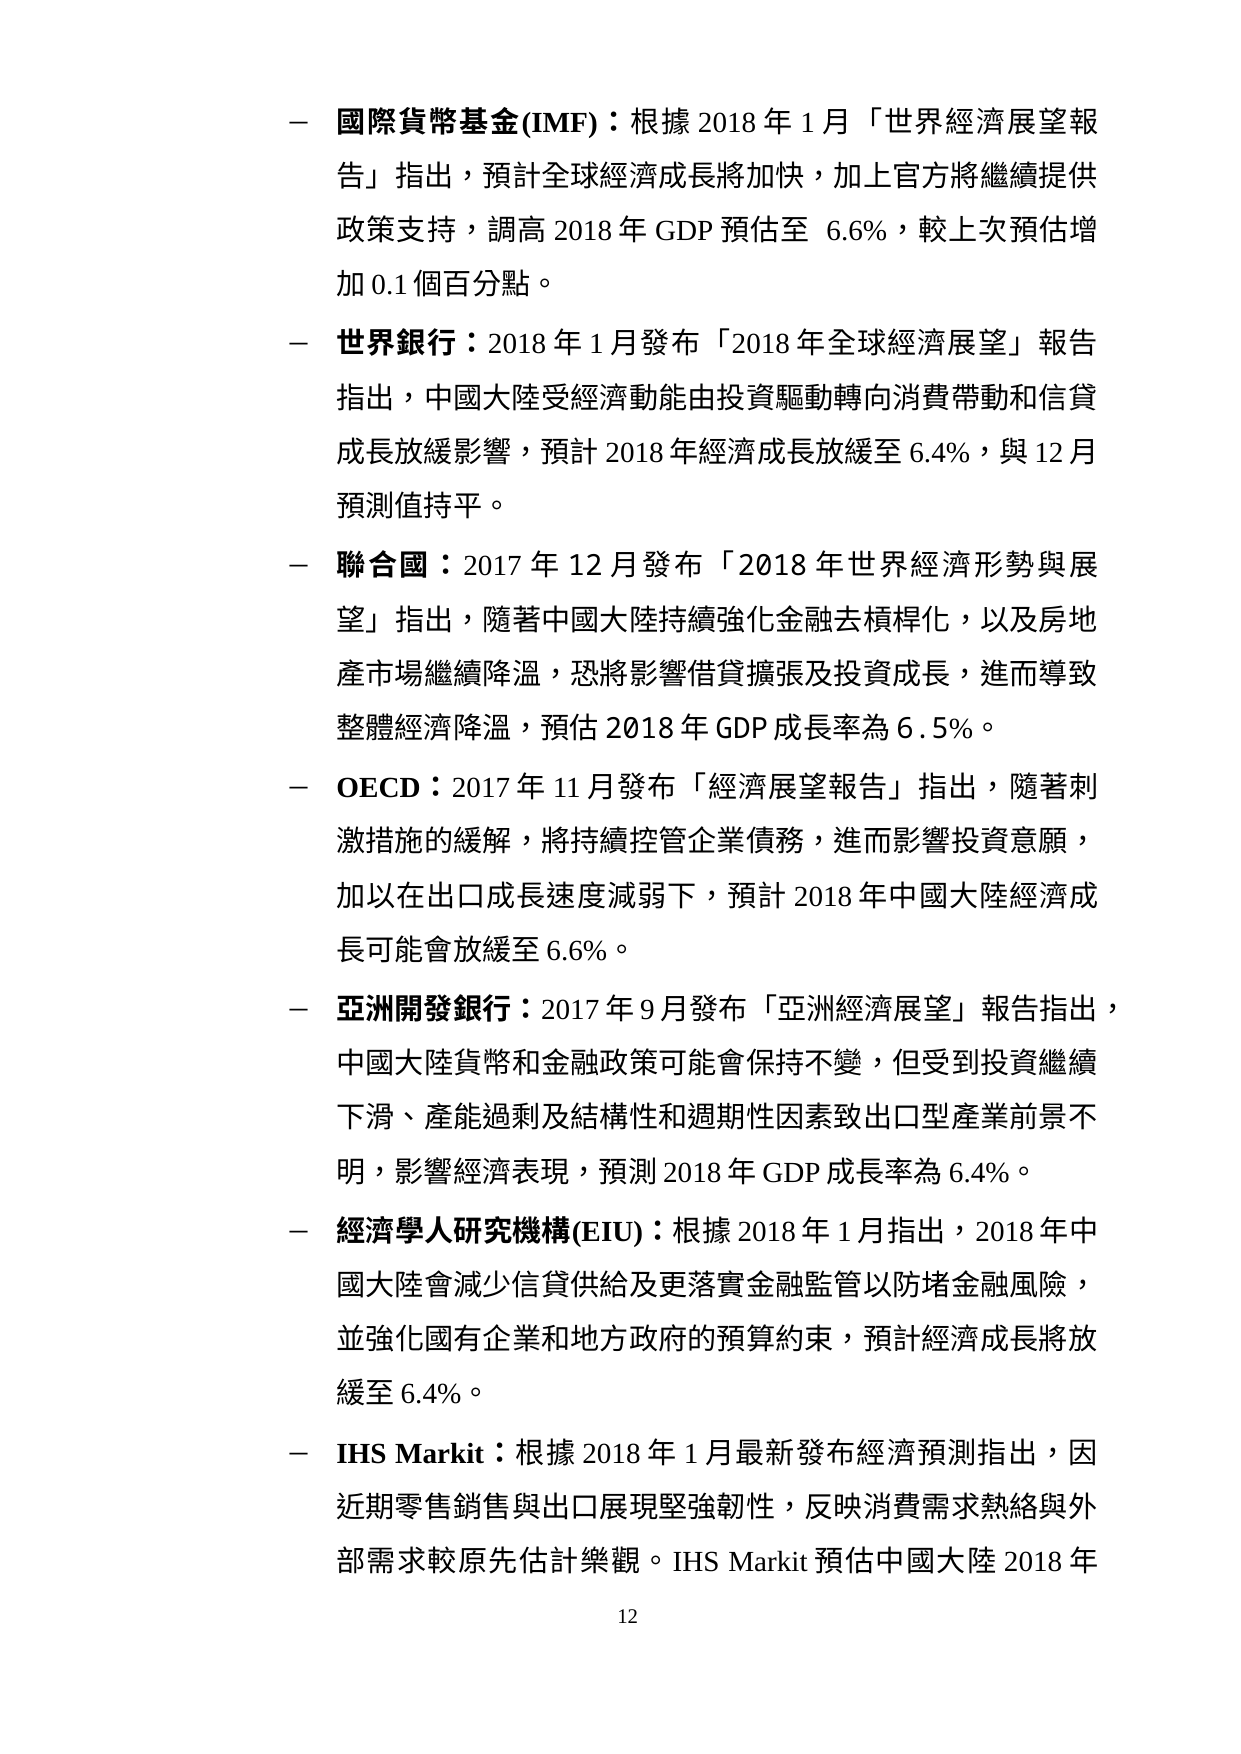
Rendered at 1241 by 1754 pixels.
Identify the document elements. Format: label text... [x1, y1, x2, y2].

list IHS Markit：根據2018年1月最新發布經濟預測指出，因近期零售銷售與出口展現堅強韌性，反映消費需求熱絡與外部需求較原先估計樂觀。IHS Markit預估中國大陸2018年 [286, 1420, 1098, 1582]
list 國際貨幣基金(IMF)：根據2018年1月「世界經濟展望報告」指出，預計全球經濟成長將加快，加上官方將繼續提供政策支持，調高2018年GDP預估至 6.6%，較上次預估增加0.1個百分點。 [286, 89, 1098, 305]
list 亞洲開發銀行：2017年9月發布「亞洲經濟展望」報告指出，中國大陸貨幣和金融政策可能會保持不變，但受到投資繼續下滑、產能過剩及結構性和週期性因素致出口型產業前景不明，影響經濟表現，預測2018年GDP成長率為6.4%。 [286, 976, 1098, 1193]
list OECD：2017年11月發布「經濟展望報告」指出，隨著刺激措施的緩解，將持續控管企業債務，進而影響投資意願，加以在出口成長速度減弱下，預計2018年中國大陸經濟成長可能會放緩至6.6%。 [286, 754, 1098, 971]
list 世界銀行：2018年1月發布「2018年全球經濟展望」報告指出，中國大陸受經濟動能由投資驅動轉向消費帶動和信貸成長放緩影響，預計2018年經濟成長放緩至6.4%，與12月預測值持平。 [286, 311, 1098, 527]
list 經濟學人研究機構(EIU)：根據2018年1月指出，2018年中國大陸會減少信貸供給及更落實金融監管以防堵金融風險，並強化國有企業和地方政府的預算約束，預計經濟成長將放緩至6.4%。 [286, 1198, 1098, 1415]
list 聯合國：2017年12月發布「2018年世界經濟形勢與展望」指出，隨著中國大陸持續強化金融去槓桿化，以及房地產市場繼續降溫，恐將影響借貸擴張及投資成長，進而導致整體經濟降溫，預估2018年GDP成長率為6.5%。 [286, 532, 1098, 749]
